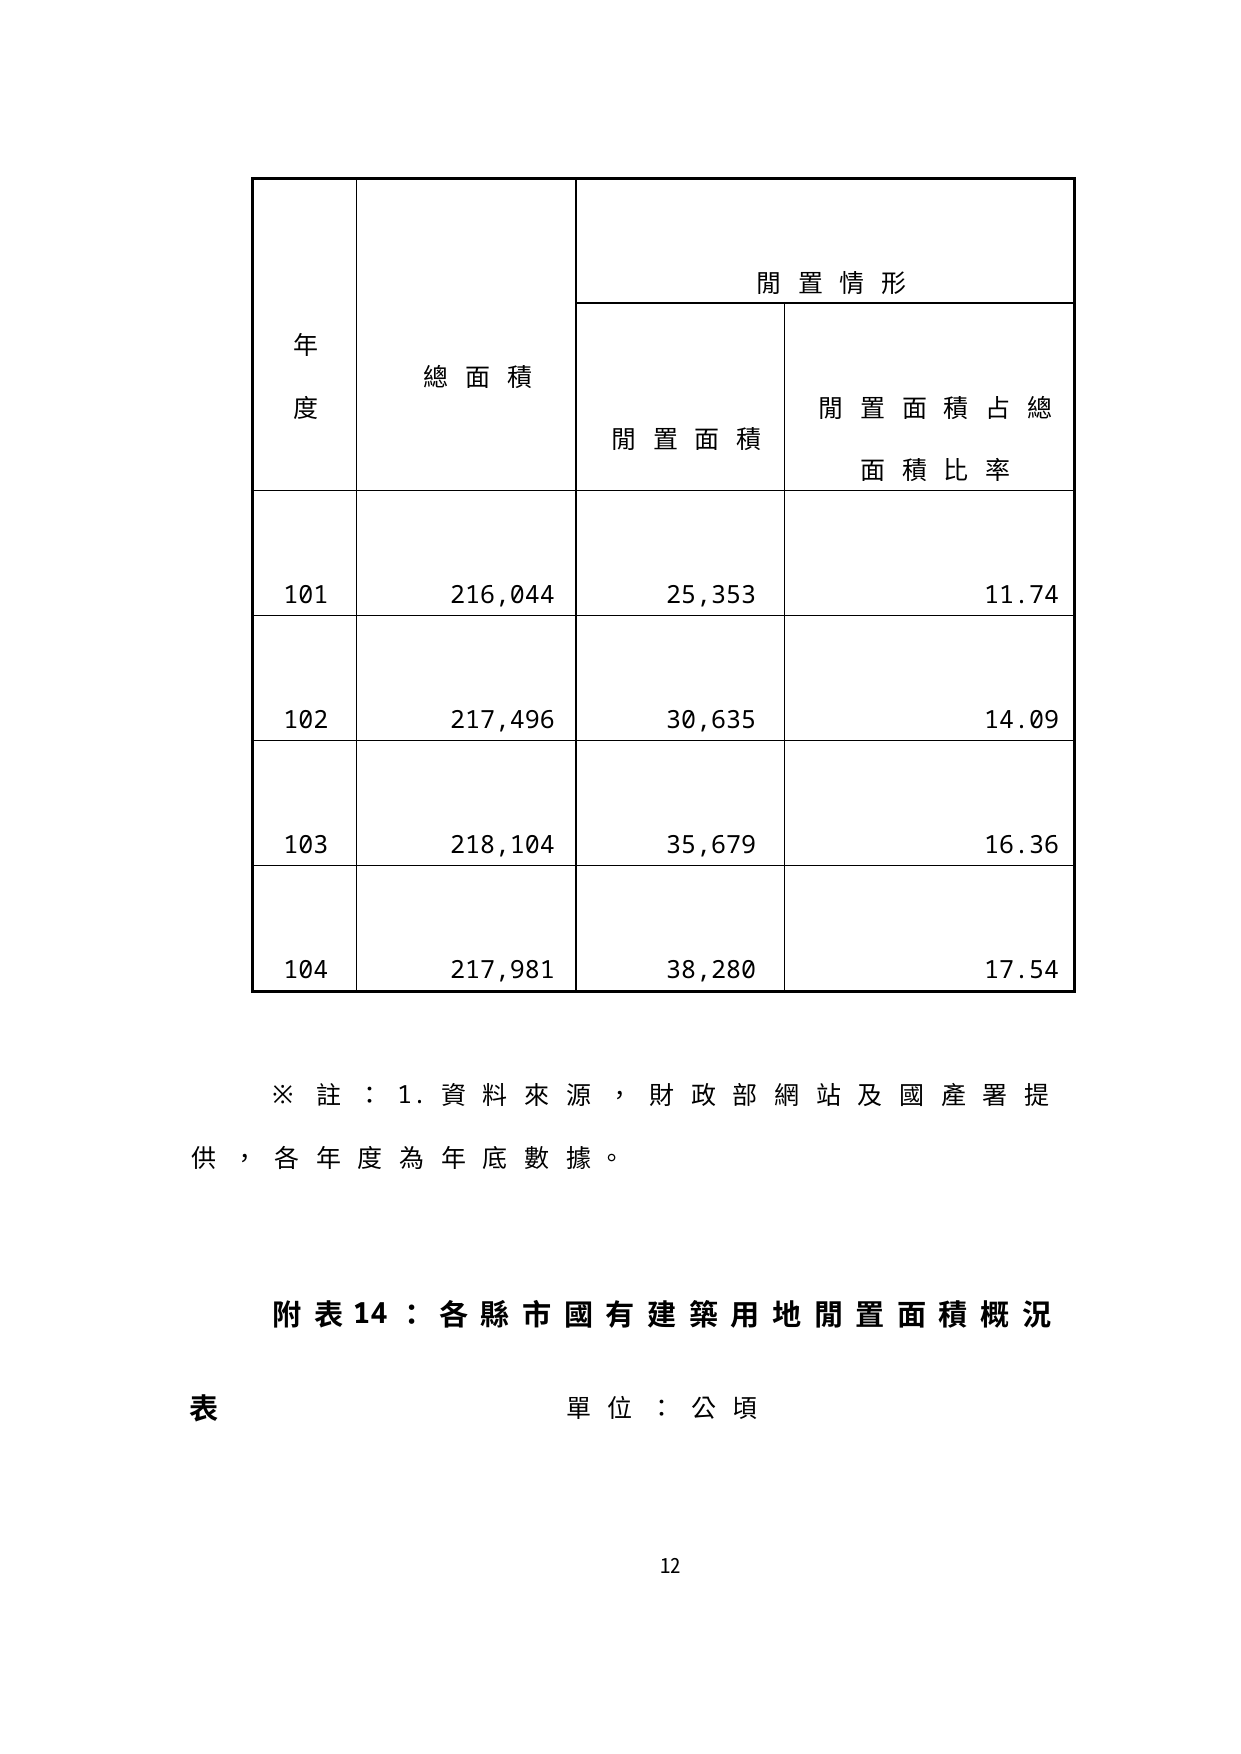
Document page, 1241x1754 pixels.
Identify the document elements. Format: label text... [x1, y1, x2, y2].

table_header 閒置情形 [577, 180, 1073, 302]
table_cell 17.54 [785, 866, 1073, 990]
table_cell 25,353 [577, 491, 784, 615]
table_cell 閒置面積 [577, 304, 784, 490]
table_cell 104 [254, 866, 356, 990]
table_cell 217,496 [357, 616, 575, 740]
table_cell 101 [254, 491, 356, 615]
table_header 總面積 [357, 180, 575, 490]
text ※註：1.資料來源，財政部網站及國產署提供，各年度為年底數據。 [183, 1052, 1058, 1177]
table_cell 16.36 [785, 741, 1073, 865]
table_cell 218,104 [357, 741, 575, 865]
table_cell 35,679 [577, 741, 784, 865]
table_cell 30,635 [577, 616, 784, 740]
text 附表14：各縣市國有建築用地閒置面積概況表 單位：公頃 [183, 1240, 1058, 1427]
table_cell 102 [254, 616, 356, 740]
table_cell 閒置面積占總面積比率 [785, 304, 1073, 490]
table_cell 103 [254, 741, 356, 865]
table_header 年度 [254, 180, 356, 490]
table_cell 11.74 [785, 491, 1073, 615]
table_cell 14.09 [785, 616, 1073, 740]
table_cell 38,280 [577, 866, 784, 990]
table_cell 216,044 [357, 491, 575, 615]
table_cell 217,981 [357, 866, 575, 990]
